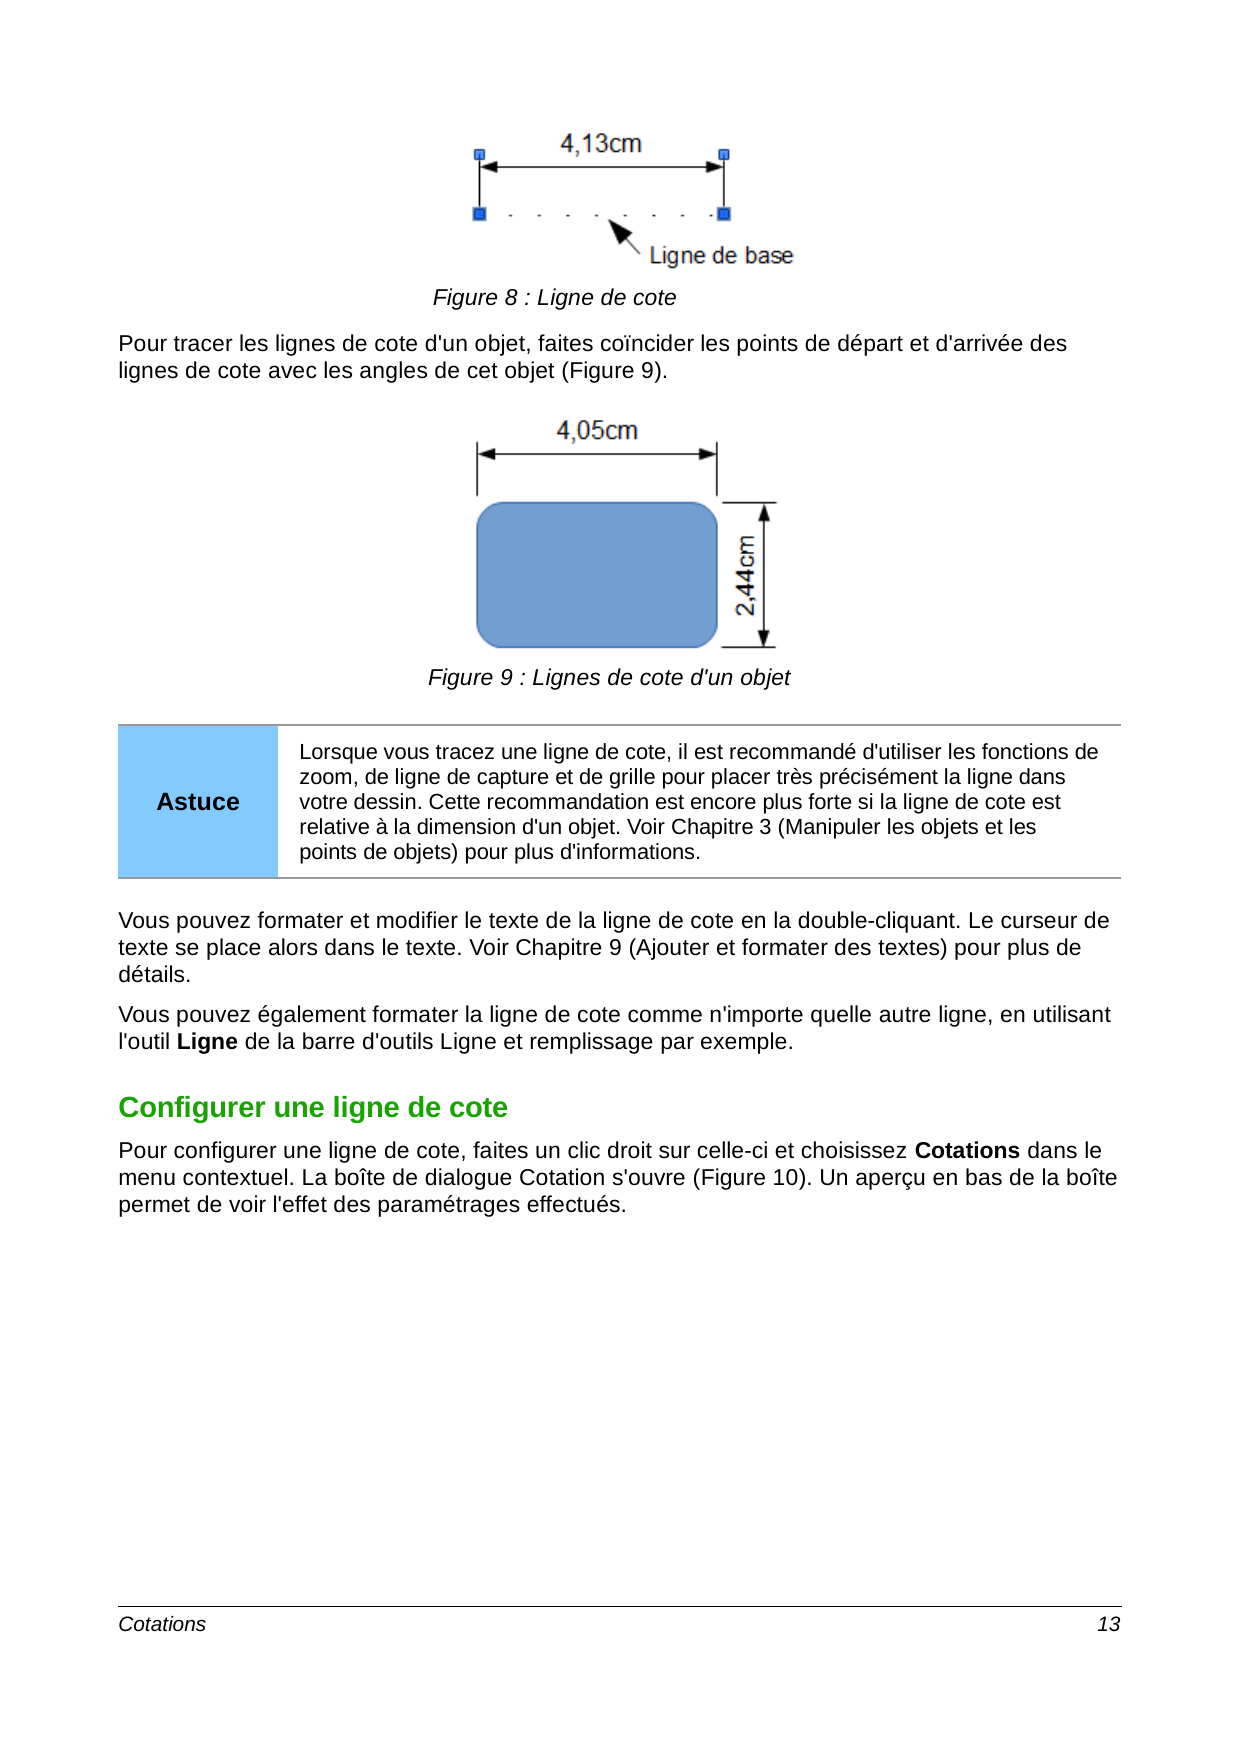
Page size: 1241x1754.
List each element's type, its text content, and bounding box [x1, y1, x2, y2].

subtitle Configurer une ligne de cote [118, 1090, 1122, 1123]
text Figure 9 : Lignes de cote d'un objet [428, 409, 812, 690]
text Figure 8 : Ligne de cote [433, 284, 808, 311]
text Pour configurer une ligne de cote, faites un clic droit sur celle-ci et choisissez Cotations dans le menu contextuel. La boîte de dialogue Cotation s'ouvre (Figure 10). Un aperçu en bas de la boîte permet de voir l'effet des paramétrages effectués. [118, 1136, 1122, 1217]
picture [450, 408, 790, 664]
picture [432, 118, 808, 284]
table_header Lorsque vous tracez une ligne de cote, il est recommandé d'utiliser les fonctions de zoom, de ligne de capture et de grille pour placer très précisément la ligne dans votre dessin. Cette recommandation est encore plus forte si la ligne de cote est relative à la dimension d'un objet. Voir Chapitre 3 (Manipuler les objets et les points de objets) pour plus d'informations. [278, 726, 1121, 877]
text Vous pouvez formater et modifier le texte de la ligne de cote en la double-cliquant. Le curseur de texte se place alors dans le texte. Voir Chapitre 9 (Ajouter et formater des textes) pour plus de détails. [118, 907, 1122, 988]
table_header Astuce [118, 726, 278, 877]
text Vous pouvez également formater la ligne de cote comme n'importe quelle autre ligne, en utilisant l'outil Ligne de la barre d'outils Ligne et remplissage par exemple. [118, 1000, 1122, 1054]
text Pour tracer les lignes de cote d'un objet, faites coïncider les points de départ et d'arrivée des lignes de cote avec les angles de cet objet (Figure 9). [118, 329, 1122, 384]
